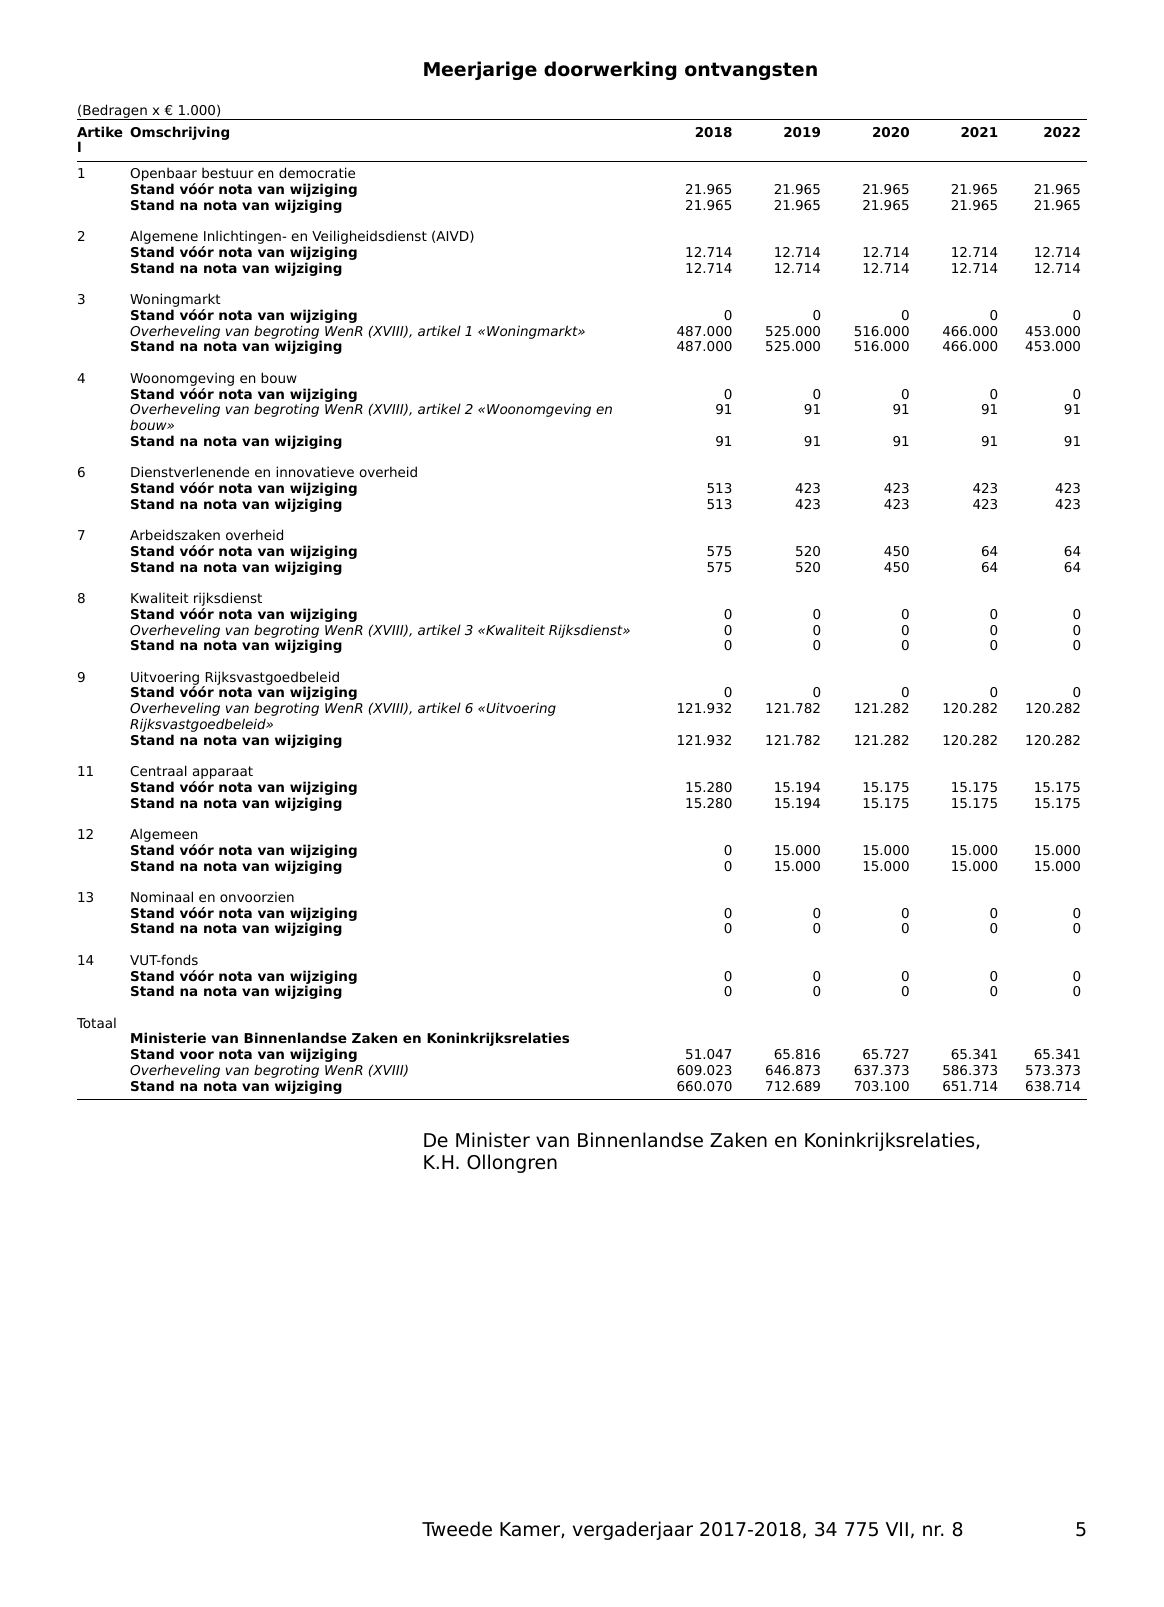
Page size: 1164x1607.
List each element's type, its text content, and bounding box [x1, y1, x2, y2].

table_cell [77, 906, 124, 921]
table_cell Stand vóór nota van wijziging [124, 544, 649, 559]
table_cell 0 [827, 969, 915, 984]
table_cell 12.714 [650, 245, 738, 261]
table_cell 0 [738, 386, 827, 402]
table_cell [915, 937, 1004, 953]
table_cell 0 [1004, 638, 1087, 654]
table_cell 91 [738, 402, 827, 434]
table_cell [915, 528, 1004, 544]
table_cell [738, 371, 827, 386]
table_cell [827, 670, 915, 685]
table_cell Ministerie van Binnenlandse Zaken en Koninkrijksrelaties [124, 1031, 649, 1047]
table_cell [738, 276, 827, 292]
table_cell 91 [827, 402, 915, 434]
table_cell [650, 764, 738, 780]
table_cell 0 [1004, 685, 1087, 701]
table_cell 15.194 [738, 795, 827, 811]
table_cell [1004, 1031, 1087, 1047]
table_cell 12.714 [650, 261, 738, 276]
table_cell Stand na nota van wijziging [124, 497, 649, 512]
table_cell 15.175 [1004, 795, 1087, 811]
table_cell [738, 890, 827, 906]
table_cell [77, 276, 124, 292]
table_cell Woonomgeving en bouw [124, 371, 649, 386]
table_cell [827, 764, 915, 780]
table_cell [1004, 827, 1087, 843]
table_cell 0 [827, 623, 915, 638]
table_cell 0 [738, 984, 827, 1000]
table_cell 646.873 [738, 1063, 827, 1078]
table_cell [650, 591, 738, 607]
table_cell Omschrijving [124, 120, 649, 161]
table_cell 13 [77, 890, 124, 906]
table_cell [738, 1000, 827, 1016]
table_cell [77, 449, 124, 465]
table_cell Overheveling van begroting WenR (XVIII), artikel 2 «Woonomgeving en bouw» [124, 402, 649, 434]
table_cell [650, 449, 738, 465]
table_cell 15.000 [915, 843, 1004, 858]
table_cell 12.714 [738, 245, 827, 261]
table_cell 15.000 [827, 843, 915, 858]
table_cell [124, 811, 649, 827]
table_cell 91 [827, 434, 915, 449]
table_cell 0 [650, 607, 738, 622]
table_cell 0 [827, 386, 915, 402]
table_cell 15.175 [1004, 780, 1087, 795]
table_cell [1004, 214, 1087, 229]
table_cell [738, 465, 827, 481]
table_cell 21.965 [738, 198, 827, 213]
table_cell 65.341 [1004, 1047, 1087, 1063]
table_cell 0 [827, 638, 915, 654]
table_cell [650, 465, 738, 481]
table_cell [1004, 591, 1087, 607]
table_cell [827, 229, 915, 245]
table_cell [827, 937, 915, 953]
table_cell 12.714 [915, 261, 1004, 276]
table_cell 4 [77, 371, 124, 386]
table_cell 423 [915, 497, 1004, 512]
table_cell [1004, 654, 1087, 669]
table_cell 91 [915, 434, 1004, 449]
table_cell 64 [915, 544, 1004, 559]
table_cell [650, 276, 738, 292]
table_cell 120.282 [1004, 701, 1087, 732]
table_cell [738, 162, 827, 182]
table_cell [124, 276, 649, 292]
table_cell [915, 811, 1004, 827]
table_cell [1004, 890, 1087, 906]
table_cell 575 [650, 544, 738, 559]
table_cell 9 [77, 670, 124, 685]
table_cell 423 [1004, 481, 1087, 497]
table_cell 0 [827, 906, 915, 921]
table_cell 2 [77, 229, 124, 245]
table_cell [1004, 276, 1087, 292]
table_cell [124, 748, 649, 764]
table_cell 520 [738, 544, 827, 559]
table_cell 65.727 [827, 1047, 915, 1063]
table_cell [650, 1000, 738, 1016]
table_cell 0 [650, 858, 738, 874]
table_cell 15.000 [827, 858, 915, 874]
table_cell [1004, 292, 1087, 308]
table_cell [650, 874, 738, 890]
table_cell Overheveling van begroting WenR (XVIII), artikel 1 «Woningmarkt» [124, 324, 649, 339]
table_cell Stand na nota van wijziging [124, 921, 649, 937]
table_cell [827, 748, 915, 764]
table_cell 21.965 [650, 182, 738, 198]
table_cell [915, 1000, 1004, 1016]
table_cell [827, 811, 915, 827]
table_cell [77, 560, 124, 575]
table_cell [77, 1047, 124, 1063]
table_cell 0 [738, 921, 827, 937]
table_cell [827, 654, 915, 669]
table_cell 0 [1004, 607, 1087, 622]
table_cell Overheveling van begroting WenR (XVIII), artikel 3 «Kwaliteit Rijksdienst» [124, 623, 649, 638]
table_cell [738, 449, 827, 465]
table_cell [77, 795, 124, 811]
table_cell 516.000 [827, 339, 915, 355]
table_cell Stand na nota van wijziging [124, 858, 649, 874]
table_cell 525.000 [738, 339, 827, 355]
table_cell [77, 874, 124, 890]
table_cell Openbaar bestuur en democratie [124, 162, 649, 182]
table_cell 651.714 [915, 1079, 1004, 1099]
table_cell Stand vóór nota van wijziging [124, 607, 649, 622]
table_cell 21.965 [1004, 198, 1087, 213]
table_cell 121.932 [650, 701, 738, 732]
table_cell Stand na nota van wijziging [124, 198, 649, 213]
table_cell 21.965 [915, 182, 1004, 198]
table_cell [827, 575, 915, 591]
table_cell 120.282 [915, 733, 1004, 748]
table_cell 487.000 [650, 324, 738, 339]
table_cell 15.000 [915, 858, 1004, 874]
table_cell 0 [738, 969, 827, 984]
table_cell [915, 512, 1004, 528]
table_cell 0 [1004, 308, 1087, 323]
table_cell [77, 937, 124, 953]
table_cell 712.689 [738, 1079, 827, 1099]
table_cell [77, 858, 124, 874]
table_cell [124, 654, 649, 669]
table_cell Totaal [77, 1016, 124, 1031]
table_cell [738, 512, 827, 528]
table_cell [915, 764, 1004, 780]
table_cell 121.782 [738, 733, 827, 748]
table_cell [738, 764, 827, 780]
table_cell [827, 292, 915, 308]
table_cell [77, 386, 124, 402]
table_cell [124, 937, 649, 953]
table_cell [827, 953, 915, 968]
table_cell [827, 890, 915, 906]
table_cell [650, 575, 738, 591]
table_cell [915, 371, 1004, 386]
table_cell 121.932 [650, 733, 738, 748]
table_cell 573.373 [1004, 1063, 1087, 1078]
table_cell 3 [77, 292, 124, 308]
table_cell [915, 953, 1004, 968]
table_cell [827, 874, 915, 890]
table_cell [650, 654, 738, 669]
table_cell 12 [77, 827, 124, 843]
table_cell [915, 874, 1004, 890]
table_cell Stand vóór nota van wijziging [124, 386, 649, 402]
table_cell Artikel [77, 120, 124, 161]
table_cell 21.965 [827, 182, 915, 198]
table_cell 91 [915, 402, 1004, 434]
table_cell [124, 512, 649, 528]
table_cell [124, 214, 649, 229]
table_cell [124, 874, 649, 890]
table_cell [77, 733, 124, 748]
table_cell [650, 528, 738, 544]
table_cell [77, 607, 124, 622]
table_cell Overheveling van begroting WenR (XVIII), artikel 6 «Uitvoering Rijksvastgoedbeleid» [124, 701, 649, 732]
table_cell [77, 182, 124, 198]
table_cell Arbeidszaken overheid [124, 528, 649, 544]
table_cell Stand na nota van wijziging [124, 339, 649, 355]
table_cell [1004, 575, 1087, 591]
table_cell [738, 827, 827, 843]
table_cell [827, 512, 915, 528]
table_cell 91 [650, 402, 738, 434]
table_cell 638.714 [1004, 1079, 1087, 1099]
table_cell [1004, 953, 1087, 968]
table_cell 423 [915, 481, 1004, 497]
table_cell [827, 355, 915, 371]
table_cell [827, 827, 915, 843]
table_cell Overheveling van begroting WenR (XVIII) [124, 1063, 649, 1078]
table_cell [1004, 355, 1087, 371]
table_cell [915, 355, 1004, 371]
table_cell [738, 528, 827, 544]
table_cell 586.373 [915, 1063, 1004, 1078]
table_cell [827, 162, 915, 182]
table_cell 15.175 [915, 780, 1004, 795]
table_cell 121.282 [827, 733, 915, 748]
table_cell 423 [827, 481, 915, 497]
table_cell 0 [738, 685, 827, 701]
text De Minister van Binnenlandse Zaken en Koninkrijksrelaties, K.H. Ollongren [422, 1130, 1087, 1174]
table_cell [650, 371, 738, 386]
table_cell 0 [650, 308, 738, 323]
table_cell [1004, 162, 1087, 182]
table_cell [77, 1079, 124, 1099]
table_cell [650, 811, 738, 827]
table_cell [738, 214, 827, 229]
table_cell 0 [915, 607, 1004, 622]
table_cell [650, 890, 738, 906]
table_cell [915, 276, 1004, 292]
table_cell [827, 1000, 915, 1016]
table_cell [77, 623, 124, 638]
table_cell [1004, 465, 1087, 481]
table_cell [77, 969, 124, 984]
table_cell 0 [650, 685, 738, 701]
table_cell 0 [738, 623, 827, 638]
table_cell 466.000 [915, 324, 1004, 339]
table_cell 12.714 [1004, 245, 1087, 261]
table_cell [915, 890, 1004, 906]
table_cell [915, 292, 1004, 308]
table_cell Stand voor nota van wijziging [124, 1047, 649, 1063]
table_cell [650, 355, 738, 371]
table_cell 703.100 [827, 1079, 915, 1099]
table_cell 2021 [915, 120, 1004, 161]
table_cell [738, 292, 827, 308]
table_cell 0 [827, 308, 915, 323]
table_cell [915, 654, 1004, 669]
table_cell 15.000 [738, 843, 827, 858]
table_cell [1004, 371, 1087, 386]
table_cell 466.000 [915, 339, 1004, 355]
table_cell [915, 449, 1004, 465]
table_cell 0 [915, 638, 1004, 654]
table_cell 21.965 [738, 182, 827, 198]
table_cell 520 [738, 560, 827, 575]
table_cell 2019 [738, 120, 827, 161]
table_cell 0 [1004, 921, 1087, 937]
table_cell 15.000 [1004, 858, 1087, 874]
table_cell [77, 512, 124, 528]
table_cell 12.714 [827, 261, 915, 276]
table_cell [738, 874, 827, 890]
table_cell [827, 276, 915, 292]
table_cell 453.000 [1004, 339, 1087, 355]
table_cell [77, 843, 124, 858]
table_cell [77, 308, 124, 323]
table_cell [1004, 449, 1087, 465]
table_cell 64 [1004, 544, 1087, 559]
table_cell 0 [827, 984, 915, 1000]
table_cell Algemeen [124, 827, 649, 843]
table_cell [77, 481, 124, 497]
table_cell Stand na nota van wijziging [124, 733, 649, 748]
table_cell 0 [915, 906, 1004, 921]
table_cell 91 [1004, 434, 1087, 449]
table_cell Stand vóór nota van wijziging [124, 182, 649, 198]
table_cell [77, 1063, 124, 1078]
table_cell 15.175 [915, 795, 1004, 811]
table_cell 450 [827, 544, 915, 559]
table_cell 14 [77, 953, 124, 968]
table_cell 15.280 [650, 795, 738, 811]
table_cell [124, 1000, 649, 1016]
table_cell [77, 214, 124, 229]
table_cell Stand na nota van wijziging [124, 984, 649, 1000]
table_cell [77, 638, 124, 654]
table_cell 423 [738, 497, 827, 512]
table_cell [650, 512, 738, 528]
table_cell 21.965 [650, 198, 738, 213]
table_cell [650, 953, 738, 968]
table_cell 0 [738, 906, 827, 921]
table_cell 21.965 [915, 198, 1004, 213]
table_cell 0 [915, 984, 1004, 1000]
table_cell [915, 575, 1004, 591]
table_cell [650, 162, 738, 182]
table_cell [77, 575, 124, 591]
table_cell 121.782 [738, 701, 827, 732]
table_cell [77, 748, 124, 764]
table_cell 423 [738, 481, 827, 497]
table_cell [650, 1031, 738, 1047]
table_cell [124, 449, 649, 465]
table_cell 513 [650, 497, 738, 512]
table_cell Stand vóór nota van wijziging [124, 906, 649, 921]
table_cell Stand vóór nota van wijziging [124, 308, 649, 323]
table_cell 423 [827, 497, 915, 512]
table_cell 0 [738, 607, 827, 622]
table_cell 487.000 [650, 339, 738, 355]
table_cell 91 [738, 434, 827, 449]
table_cell 0 [827, 685, 915, 701]
table_cell 6 [77, 465, 124, 481]
table_cell [915, 1031, 1004, 1047]
table_cell [1004, 748, 1087, 764]
table_cell [827, 528, 915, 544]
table_cell 0 [650, 386, 738, 402]
table_cell [738, 1016, 827, 1031]
table_cell [915, 1016, 1004, 1031]
table_cell [915, 748, 1004, 764]
table_cell Stand na nota van wijziging [124, 434, 649, 449]
table_cell 575 [650, 560, 738, 575]
table_cell [77, 402, 124, 434]
table_cell Stand na nota van wijziging [124, 1079, 649, 1099]
table_cell 2020 [827, 120, 915, 161]
table_cell [77, 339, 124, 355]
table_cell 637.373 [827, 1063, 915, 1078]
table_cell [77, 544, 124, 559]
table_cell Stand na nota van wijziging [124, 638, 649, 654]
table_cell 0 [650, 623, 738, 638]
table_cell 0 [738, 638, 827, 654]
table_cell [1004, 670, 1087, 685]
table_cell 64 [1004, 560, 1087, 575]
table_cell 91 [1004, 402, 1087, 434]
table_cell [77, 324, 124, 339]
table_cell 0 [1004, 623, 1087, 638]
table_cell [827, 214, 915, 229]
table_cell [77, 780, 124, 795]
table_cell [827, 371, 915, 386]
table_cell [1004, 937, 1087, 953]
table_cell Algemene Inlichtingen- en Veiligheidsdienst (AIVD) [124, 229, 649, 245]
table_cell 0 [650, 984, 738, 1000]
table_cell 0 [827, 607, 915, 622]
table_cell Uitvoering Rijksvastgoedbeleid [124, 670, 649, 685]
table_cell 0 [1004, 969, 1087, 984]
table_cell [1004, 1016, 1087, 1031]
table_cell [77, 1000, 124, 1016]
table_cell Kwaliteit rijksdienst [124, 591, 649, 607]
table_cell [738, 670, 827, 685]
table_cell 450 [827, 560, 915, 575]
table_cell Dienstverlenende en innovatieve overheid [124, 465, 649, 481]
table_cell [124, 1016, 649, 1031]
table_cell 21.965 [827, 198, 915, 213]
table_cell [738, 229, 827, 245]
table_cell 15.000 [738, 858, 827, 874]
table_cell [738, 575, 827, 591]
table_cell [738, 937, 827, 953]
table_cell [738, 355, 827, 371]
table_cell [738, 1031, 827, 1047]
table_cell 91 [650, 434, 738, 449]
table_cell [650, 670, 738, 685]
table_cell Stand na nota van wijziging [124, 560, 649, 575]
table_cell [738, 953, 827, 968]
table_cell 15.175 [827, 780, 915, 795]
table_cell 15.194 [738, 780, 827, 795]
table_cell 2018 [650, 120, 738, 161]
table_cell 51.047 [650, 1047, 738, 1063]
table_cell Nominaal en onvoorzien [124, 890, 649, 906]
table_cell 0 [1004, 386, 1087, 402]
table_cell [827, 1016, 915, 1031]
table_cell [77, 261, 124, 276]
table_cell [77, 685, 124, 701]
table_cell 453.000 [1004, 324, 1087, 339]
table_cell 12.714 [915, 245, 1004, 261]
table_cell 8 [77, 591, 124, 607]
table_cell 660.070 [650, 1079, 738, 1099]
table_cell [77, 198, 124, 213]
table_cell 15.175 [827, 795, 915, 811]
table_cell [77, 811, 124, 827]
table_cell 11 [77, 764, 124, 780]
table_cell VUT-fonds [124, 953, 649, 968]
table_cell [1004, 512, 1087, 528]
table_cell 0 [827, 921, 915, 937]
table_cell 0 [738, 308, 827, 323]
table_cell [915, 465, 1004, 481]
table_cell 7 [77, 528, 124, 544]
table_cell 0 [650, 921, 738, 937]
table_cell [77, 921, 124, 937]
table_cell 0 [915, 685, 1004, 701]
table_cell 0 [650, 638, 738, 654]
table_cell Stand na nota van wijziging [124, 795, 649, 811]
table_cell 12.714 [1004, 261, 1087, 276]
table_cell [827, 1031, 915, 1047]
table_cell 0 [1004, 984, 1087, 1000]
table_cell [915, 827, 1004, 843]
table_cell 513 [650, 481, 738, 497]
table_cell [1004, 1000, 1087, 1016]
table_cell 0 [650, 843, 738, 858]
table_cell [915, 162, 1004, 182]
table_cell [827, 449, 915, 465]
table_cell Stand vóór nota van wijziging [124, 481, 649, 497]
table_cell [738, 591, 827, 607]
table_cell Stand vóór nota van wijziging [124, 685, 649, 701]
table_cell 0 [915, 969, 1004, 984]
table_cell 15.280 [650, 780, 738, 795]
table_cell 120.282 [1004, 733, 1087, 748]
table_cell [1004, 229, 1087, 245]
table_cell [915, 591, 1004, 607]
table_cell 0 [650, 906, 738, 921]
table_cell [1004, 764, 1087, 780]
table_cell Stand vóór nota van wijziging [124, 843, 649, 858]
table_cell Stand vóór nota van wijziging [124, 245, 649, 261]
table_cell [77, 701, 124, 732]
table_cell [77, 245, 124, 261]
table_cell [915, 670, 1004, 685]
table_cell [738, 748, 827, 764]
table_cell 0 [1004, 906, 1087, 921]
table_cell Stand vóór nota van wijziging [124, 780, 649, 795]
table_cell 2022 [1004, 120, 1087, 161]
table_cell Woningmarkt [124, 292, 649, 308]
table_cell 21.965 [1004, 182, 1087, 198]
table_cell [1004, 528, 1087, 544]
table_cell [124, 355, 649, 371]
table_header (Bedragen x € 1.000) [77, 103, 1087, 119]
table_cell [650, 229, 738, 245]
table_cell 516.000 [827, 324, 915, 339]
table_cell 0 [915, 308, 1004, 323]
table_cell 12.714 [827, 245, 915, 261]
table_cell 525.000 [738, 324, 827, 339]
table_cell 65.816 [738, 1047, 827, 1063]
table_cell [915, 229, 1004, 245]
table_cell Centraal apparaat [124, 764, 649, 780]
table_cell [1004, 811, 1087, 827]
table_cell 64 [915, 560, 1004, 575]
table_cell 121.282 [827, 701, 915, 732]
table_cell 120.282 [915, 701, 1004, 732]
table_cell [650, 1016, 738, 1031]
table_cell [77, 434, 124, 449]
table_cell [915, 214, 1004, 229]
table_cell [650, 292, 738, 308]
subtitle Meerjarige doorwerking ontvangsten [422, 59, 1087, 81]
table_cell 65.341 [915, 1047, 1004, 1063]
table_cell 12.714 [738, 261, 827, 276]
table_cell [650, 937, 738, 953]
table_cell 0 [915, 623, 1004, 638]
table_cell [738, 654, 827, 669]
table_cell 0 [650, 969, 738, 984]
table_cell [650, 748, 738, 764]
table_cell 423 [1004, 497, 1087, 512]
table_cell 15.000 [1004, 843, 1087, 858]
table_cell 1 [77, 162, 124, 182]
table_cell [650, 214, 738, 229]
table_cell [77, 1031, 124, 1047]
table_cell [738, 811, 827, 827]
table_cell [1004, 874, 1087, 890]
table_cell [77, 355, 124, 371]
table_cell 609.023 [650, 1063, 738, 1078]
table_cell Stand vóór nota van wijziging [124, 969, 649, 984]
table_cell [124, 575, 649, 591]
table_cell [77, 654, 124, 669]
table_cell [77, 497, 124, 512]
table_cell [827, 591, 915, 607]
table_cell Stand na nota van wijziging [124, 261, 649, 276]
table_cell 0 [915, 921, 1004, 937]
table_cell [827, 465, 915, 481]
table_cell [650, 827, 738, 843]
table_cell 0 [915, 386, 1004, 402]
table_cell [77, 984, 124, 1000]
